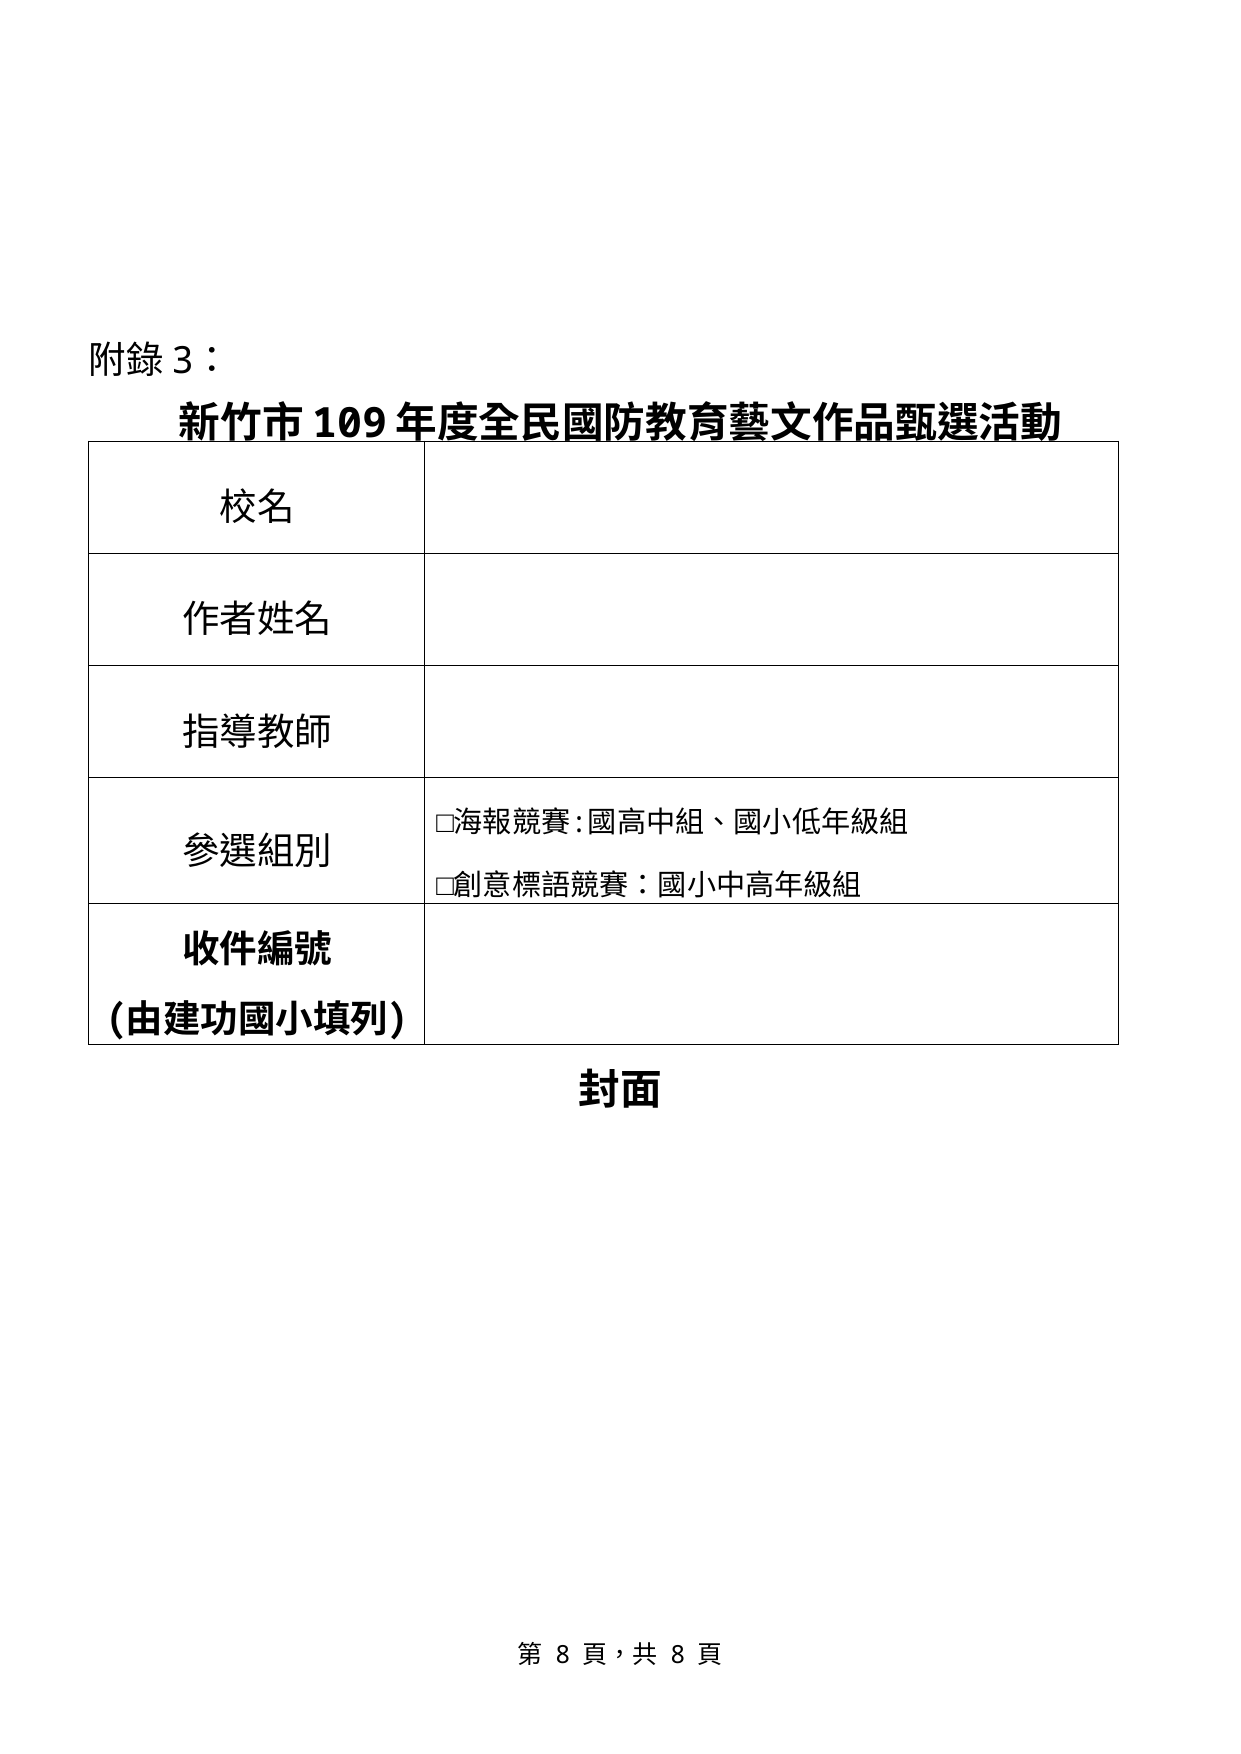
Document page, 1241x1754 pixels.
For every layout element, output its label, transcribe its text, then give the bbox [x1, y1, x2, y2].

text 附錄3： [89, 316, 1152, 378]
table_cell 指導教師 [89, 666, 424, 777]
table_header 校名 [89, 442, 424, 553]
text 封面 [89, 1045, 1152, 1107]
table_cell 收件編號 (由建功國小填列) [89, 904, 424, 1044]
table_cell [425, 904, 1118, 1044]
text 新竹市109年度全民國防教育藝文作品甄選活動 [89, 378, 1152, 441]
table_cell [425, 666, 1118, 777]
table_cell □海報競賽:國高中組、國小低年級組 □創意標語競賽：國小中高年級組 [425, 778, 1118, 903]
table_header [425, 442, 1118, 553]
table_cell 作者姓名 [89, 554, 424, 665]
table_cell [425, 554, 1118, 665]
table_cell 參選組別 [89, 778, 424, 903]
